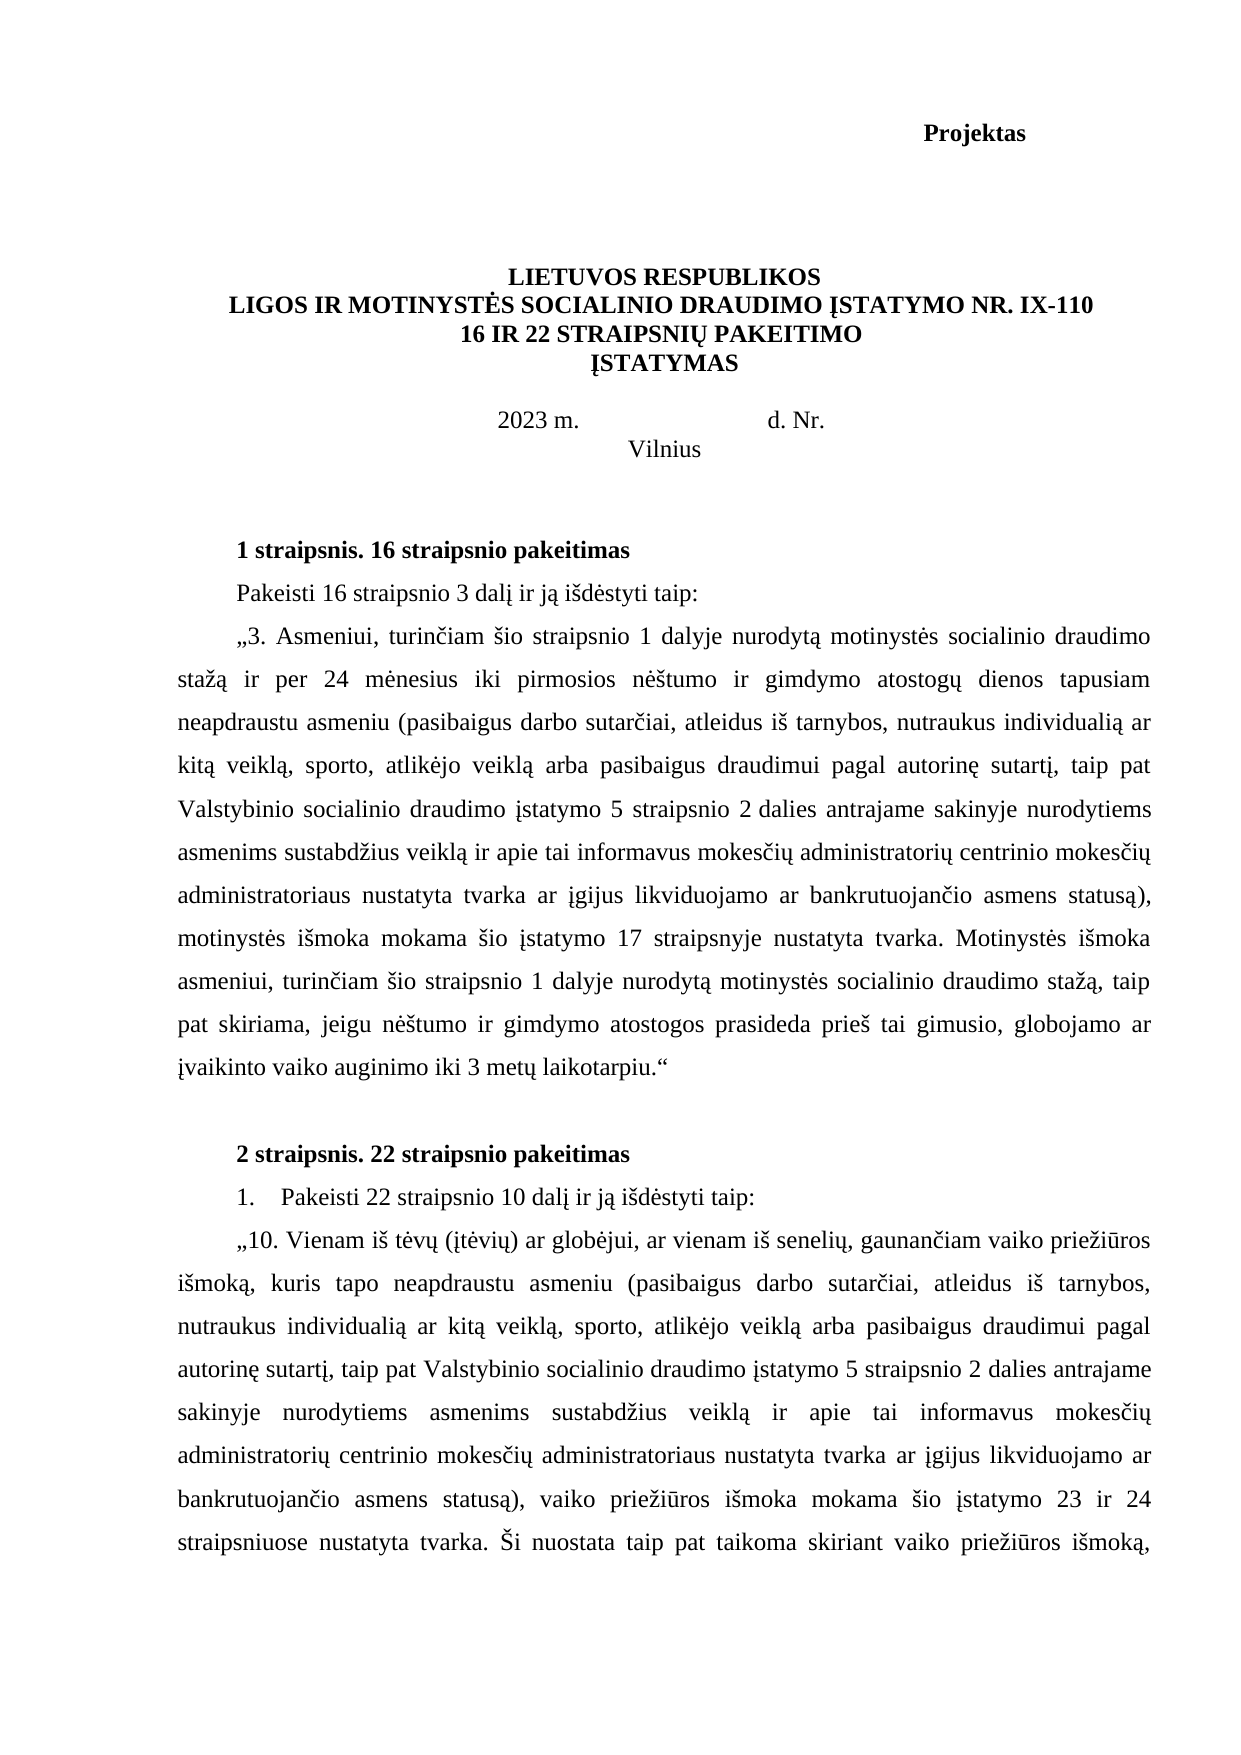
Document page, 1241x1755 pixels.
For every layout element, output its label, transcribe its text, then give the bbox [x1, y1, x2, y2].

text ĮSTATYMAS [177, 348, 1152, 377]
table_header [177, 118, 912, 204]
text „10. Vienam iš tėvų (įtėvių) ar globėjui, ar vienam iš senelių, gaunančiam vaiko priežiūros išmoką, kuris tapo neapdraustu asmeniu (pasibaigus darbo sutarčiai, atleidus iš tarnybos, nutraukus individualią ar kitą veiklą, sporto, atlikėjo veiklą arba pasibaigus draudimui pagal autorinę sutartį, taip pat Valstybinio socialinio draudimo įstatymo 5 straipsnio 2 dalies antrajame sakinyje nurodytiems asmenims sustabdžius veiklą ir apie tai informavus mokesčių administratorių centrinio mokesčių administratoriaus nustatyta tvarka ar įgijus likviduojamo ar bankrutuojančio asmens statusą), vaiko priežiūros išmoka mokama šio įstatymo 23 ir 24 straipsniuose nustatyta tvarka. Ši nuostata taip pat taikoma skiriant vaiko priežiūros išmoką, [177, 1225, 1152, 1556]
text Pakeisti 16 straipsnio 3 dalį ir ją išdėstyti taip: [177, 578, 1152, 607]
table_cell [912, 204, 1189, 233]
text 16 ir 22 straipsniŲ pakeitimo [177, 319, 1152, 348]
text 1. Pakeisti 22 straipsnio 10 dalį ir ją išdėstyti taip: [177, 1182, 1152, 1211]
text „3. Asmeniui, turinčiam šio straipsnio 1 dalyje nurodytą motinystės socialinio draudimo stažą ir per 24 mėnesius iki pirmosios nėštumo ir gimdymo atostogų dienos tapusiam neapdraustu asmeniu (pasibaigus darbo sutarčiai, atleidus iš tarnybos, nutraukus individualią ar kitą veiklą, sporto, atlikėjo veiklą arba pasibaigus draudimui pagal autorinę sutartį, taip pat Valstybinio socialinio draudimo įstatymo 5 straipsnio 2 dalies antrajame sakinyje nurodytiems asmenims sustabdžius veiklą ir apie tai informavus mokesčių administratorių centrinio mokesčių administratoriaus nustatyta tvarka ar įgijus likviduojamo ar bankrutuojančio asmens statusą), motinystės išmoka mokama šio įstatymo 17 straipsnyje nustatyta tvarka. Motinystės išmoka asmeniui, turinčiam šio straipsnio 1 dalyje nurodytą motinystės socialinio draudimo stažą, taip pat skiriama, jeigu nėštumo ir gimdymo atostogos prasideda prieš tai gimusio, globojamo ar įvaikinto vaiko auginimo iki 3 metų laikotarpiu.“ [177, 621, 1152, 1081]
text LIETUVOS RESPUBLIKOS [177, 262, 1152, 291]
text 2 straipsnis. 22 straipsnio pakeitimas [177, 1139, 1152, 1167]
text 2023 m. d. Nr. [177, 406, 1152, 434]
table_header Projektas [912, 118, 1189, 204]
text Vilnius [177, 434, 1152, 463]
text LiGOS IR MOTINYSTĖS SOCIALINIO DRAUDIMO ĮSTATYMO Nr. IX-110 [177, 291, 1152, 319]
text 1 straipsnis. 16 straipsnio pakeitimas [177, 535, 1152, 564]
table_cell [177, 204, 912, 233]
